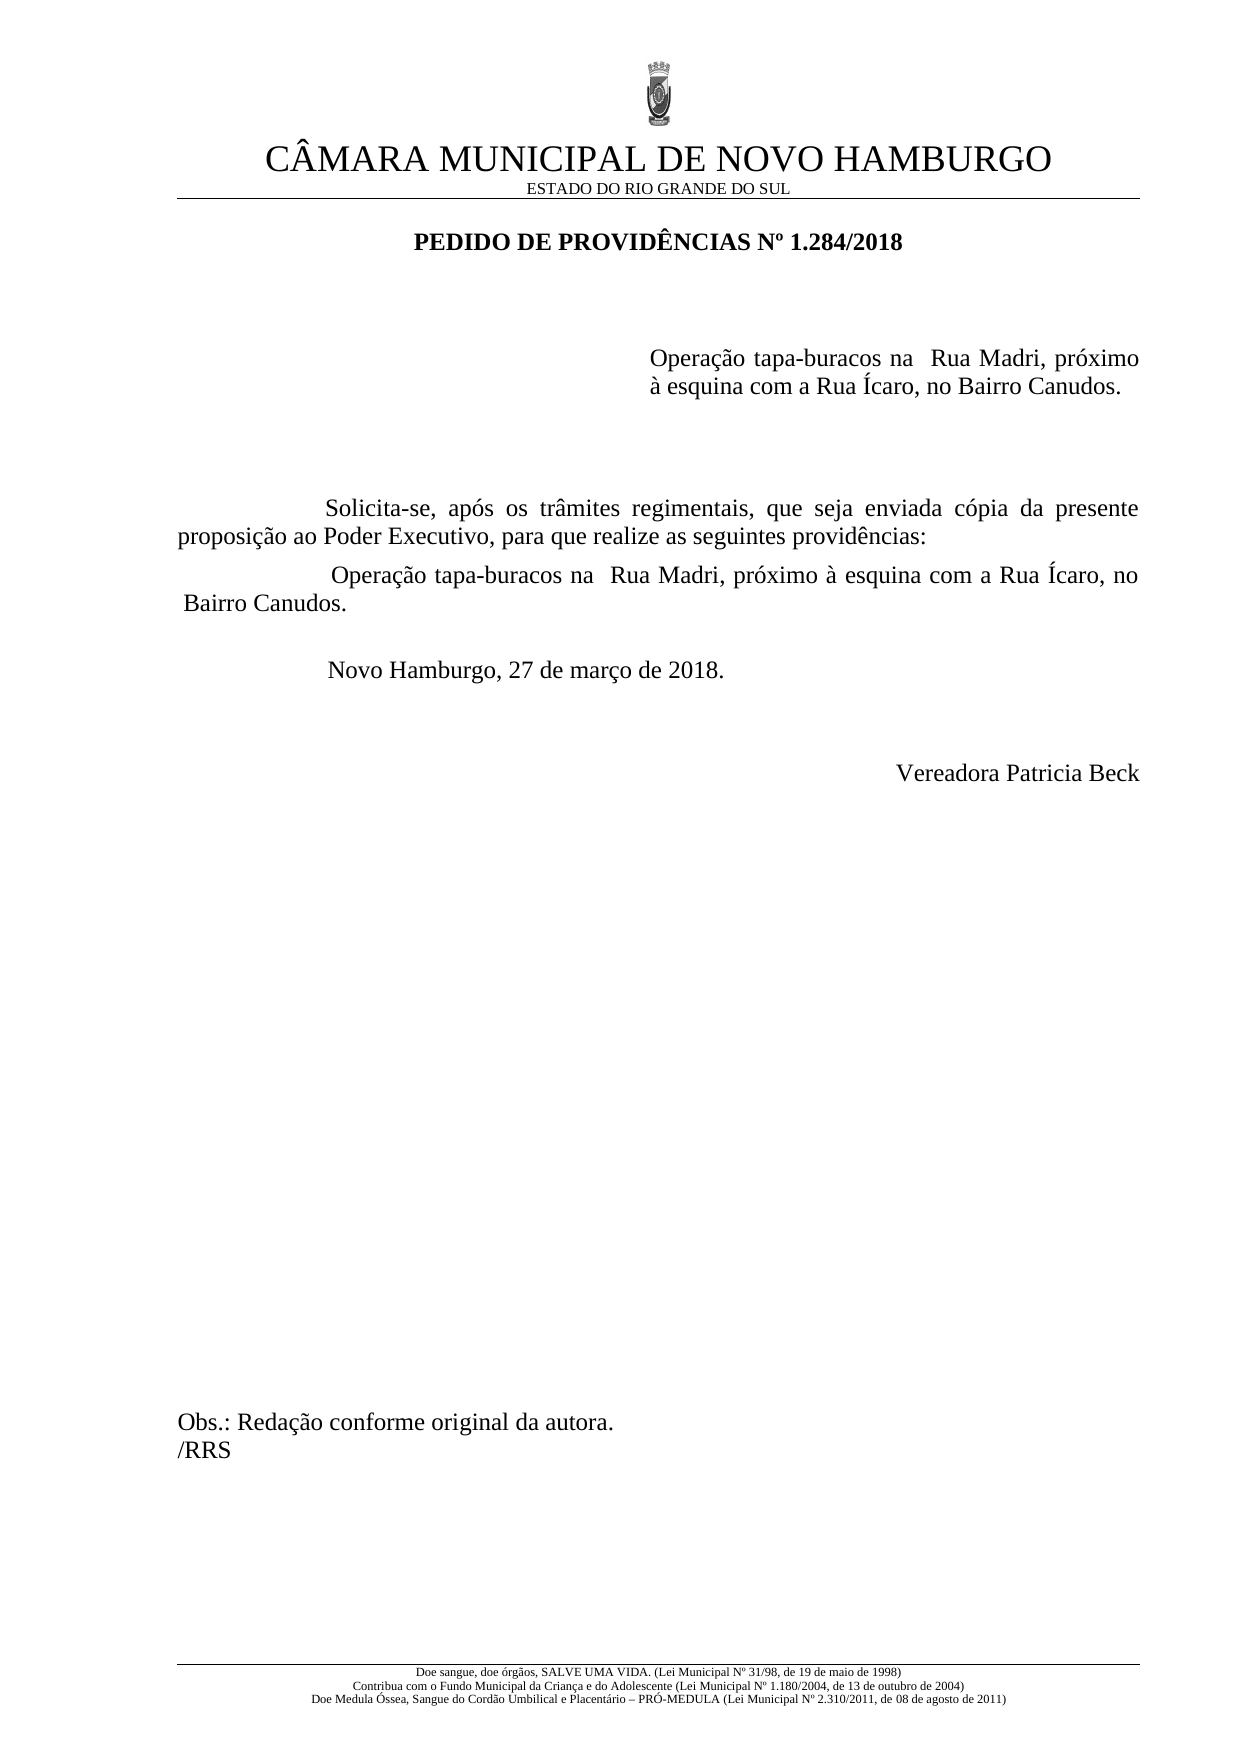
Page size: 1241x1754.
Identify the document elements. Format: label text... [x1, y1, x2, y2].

text Operação tapa-buracos na Rua Madri, próximo à esquina com a Rua Ícaro, no Bairro Canudos. [649, 344, 1140, 400]
text PEDIDO DE PROVIDÊNCIAS Nº 1.284/2018 [177, 228, 1140, 256]
text Solicita-se, após os trâmites regimentais, que seja enviada cópia da presente proposição ao Poder Executivo, para que realize as seguintes providências: [177, 494, 1140, 550]
text Vereadora Patricia Beck [177, 759, 1140, 787]
text Novo Hamburgo, 27 de março de 2018. [177, 657, 1140, 684]
text /RRS [177, 1436, 1140, 1463]
text Obs.: Redação conforme original da autora. [177, 1408, 1140, 1436]
text Operação tapa-buracos na Rua Madri, próximo à esquina com a Rua Ícaro, no Bairro Canudos. [183, 562, 1140, 617]
